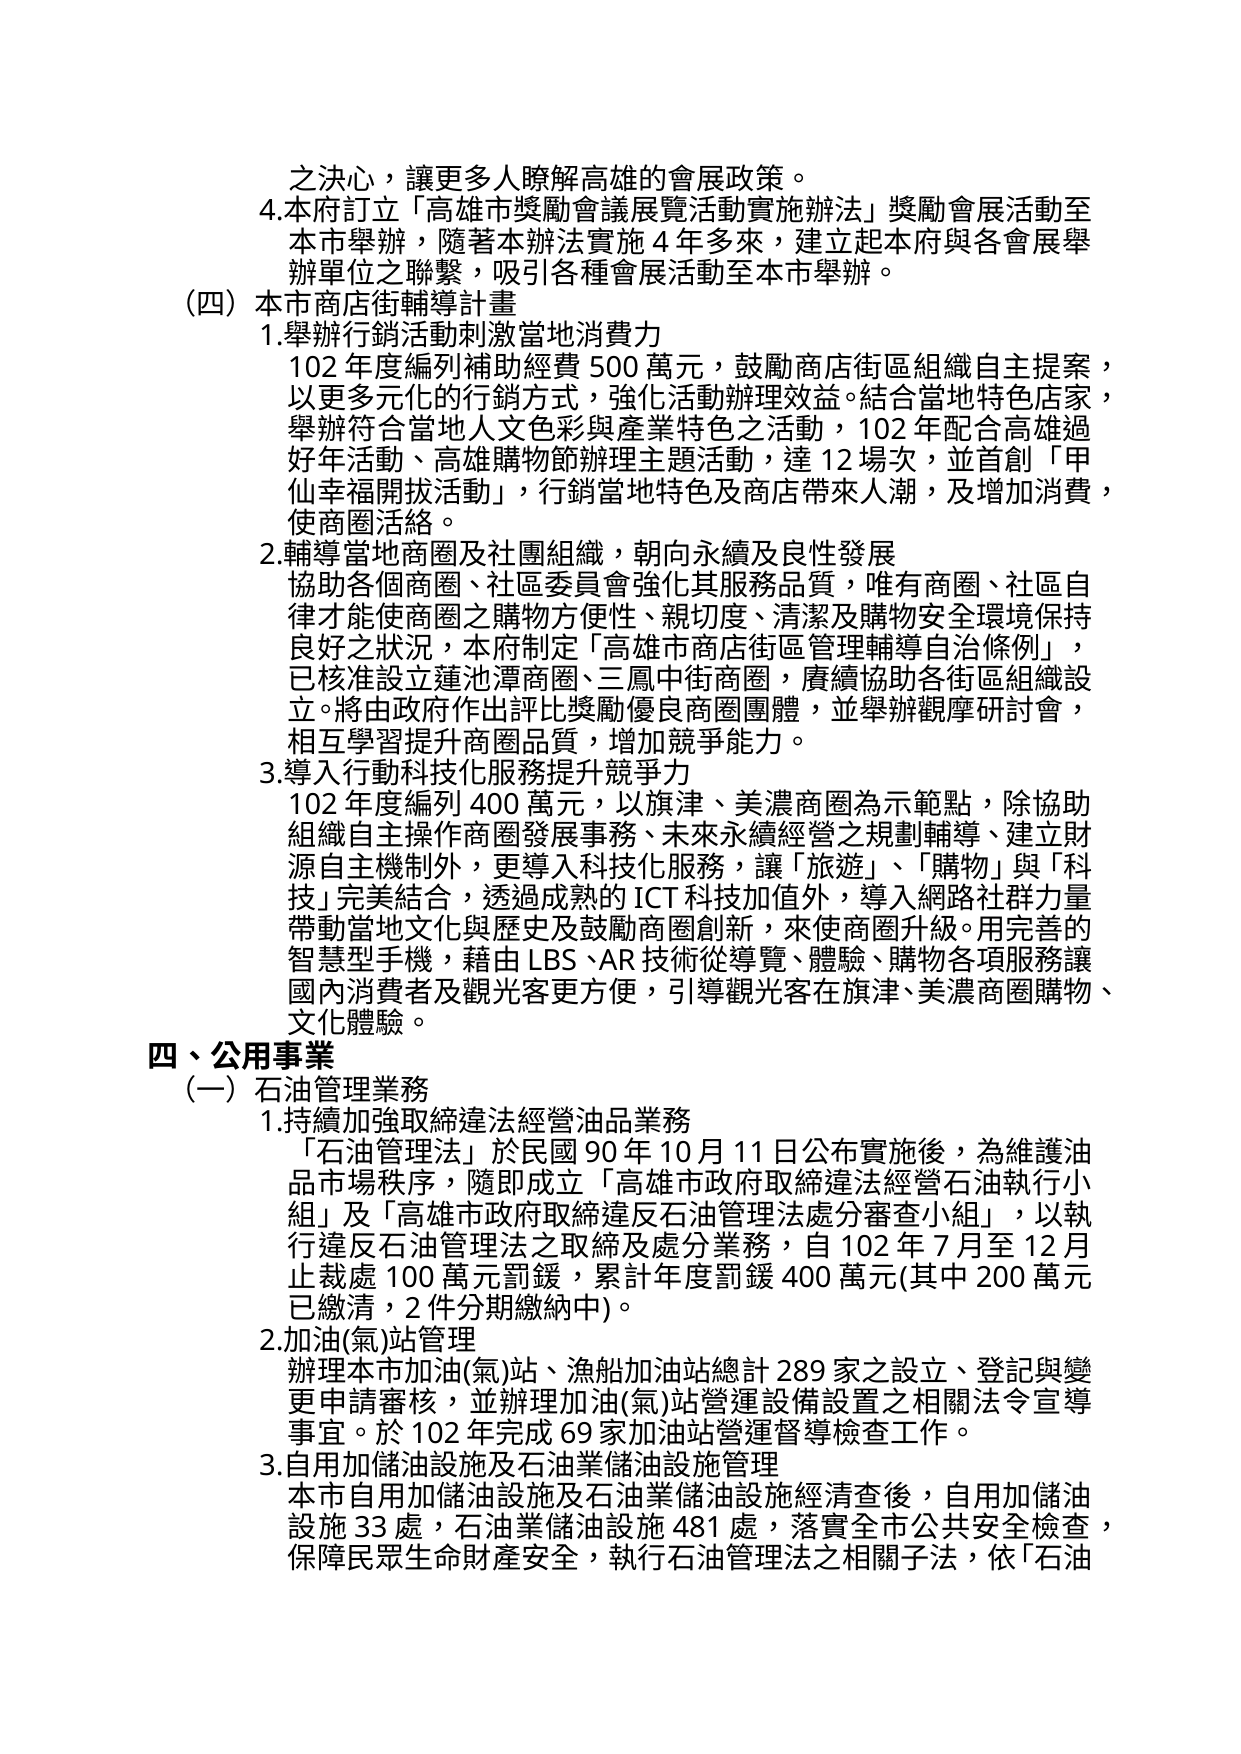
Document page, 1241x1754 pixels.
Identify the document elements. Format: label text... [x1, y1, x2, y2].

text 2.加油(氣)站管理 [259, 1325, 1092, 1356]
text 四、公用事業 [148, 1039, 1092, 1075]
text 1.舉辦行銷活動刺激當地消費力 [259, 321, 1092, 352]
text 辦理本市加油(氣)站、漁船加油站總計289家之設立、登記與變更申請審核，並辦理加油(氣)站營運設備設置之相關法令宣導事宜。於102年完成69家加油站營運督導檢查工作。 [288, 1356, 1092, 1450]
text 4.本府訂立「高雄市獎勵會議展覽活動實施辦法」獎勵會展活動至本市舉辦，隨著本辦法實施4年多來，建立起本府與各會展舉辦單位之聯繫，吸引各種會展活動至本市舉辦。 [259, 196, 1092, 289]
text 102年度編列補助經費500萬元，鼓勵商店街區組織自主提案，以更多元化的行銷方式，強化活動辦理效益。結合當地特色店家，舉辦符合當地人文色彩與產業特色之活動，102年配合高雄過好年活動、高雄購物節辦理主題活動，達12場次，並首創「甲仙幸福開拔活動」，行銷當地特色及商店帶來人潮，及增加消費，使商圈活絡。 [288, 352, 1092, 539]
text 之決心，讓更多人瞭解高雄的會展政策。 [259, 164, 1092, 196]
text 1.持續加強取締違法經營油品業務 [259, 1106, 1092, 1137]
text 本市自用加儲油設施及石油業儲油設施經清查後，自用加儲油設施33處，石油業儲油設施481處，落實全市公共安全檢查，保障民眾生命財產安全，執行石油管理法之相關子法，依「石油業儲油設備設置管理規則」及「自用加儲油加儲氣設施設置管理規則」規定事項，辦理本市石油業儲油設施、自用加儲油設施管理。 [288, 1481, 1092, 1575]
text 協助各個商圈、社區委員會強化其服務品質，唯有商圈、社區自律才能使商圈之購物方便性、親切度、清潔及購物安全環境保持良好之狀況，本府制定「高雄市商店街區管理輔導自治條例」，已核准設立蓮池潭商圈、三鳳中街商圈，賡續協助各街區組織設立。將由政府作出評比獎勵優良商圈團體，並舉辦觀摩研討會，相互學習提升商圈品質，增加競爭能力。 [288, 571, 1092, 758]
text （一）石油管理業務 [148, 1075, 1092, 1106]
text 「石油管理法」於民國90年10月11日公布實施後，為維護油品市場秩序，隨即成立「高雄市政府取締違法經營石油執行小組」及「高雄市政府取締違反石油管理法處分審查小組」，以執行違反石油管理法之取締及處分業務，自102年7月至12月止裁處100萬元罰鍰，累計年度罰鍰400萬元(其中200萬元已繳清，2件分期繳納中)。 [288, 1137, 1092, 1325]
text 3.導入行動科技化服務提升競爭力 [259, 758, 1092, 789]
text 102年度編列400萬元，以旗津、美濃商圈為示範點，除協助組織自主操作商圈發展事務、未來永續經營之規劃輔導、建立財源自主機制外，更導入科技化服務，讓「旅遊」、「購物」與「科技」完美結合，透過成熟的ICT科技加值外，導入網路社群力量帶動當地文化與歷史及鼓勵商圈創新，來使商圈升級。用完善的智慧型手機，藉由LBS、AR技術從導覽、體驗、購物各項服務讓國內消費者及觀光客更方便，引導觀光客在旗津、美濃商圈購物、文化體驗。 [288, 789, 1092, 1039]
text 2.輔導當地商圈及社團組織，朝向永續及良性發展 [259, 539, 1092, 571]
text 3.自用加儲油設施及石油業儲油設施管理 [259, 1450, 1092, 1481]
text （四）本市商店街輔導計畫 [148, 289, 1092, 321]
